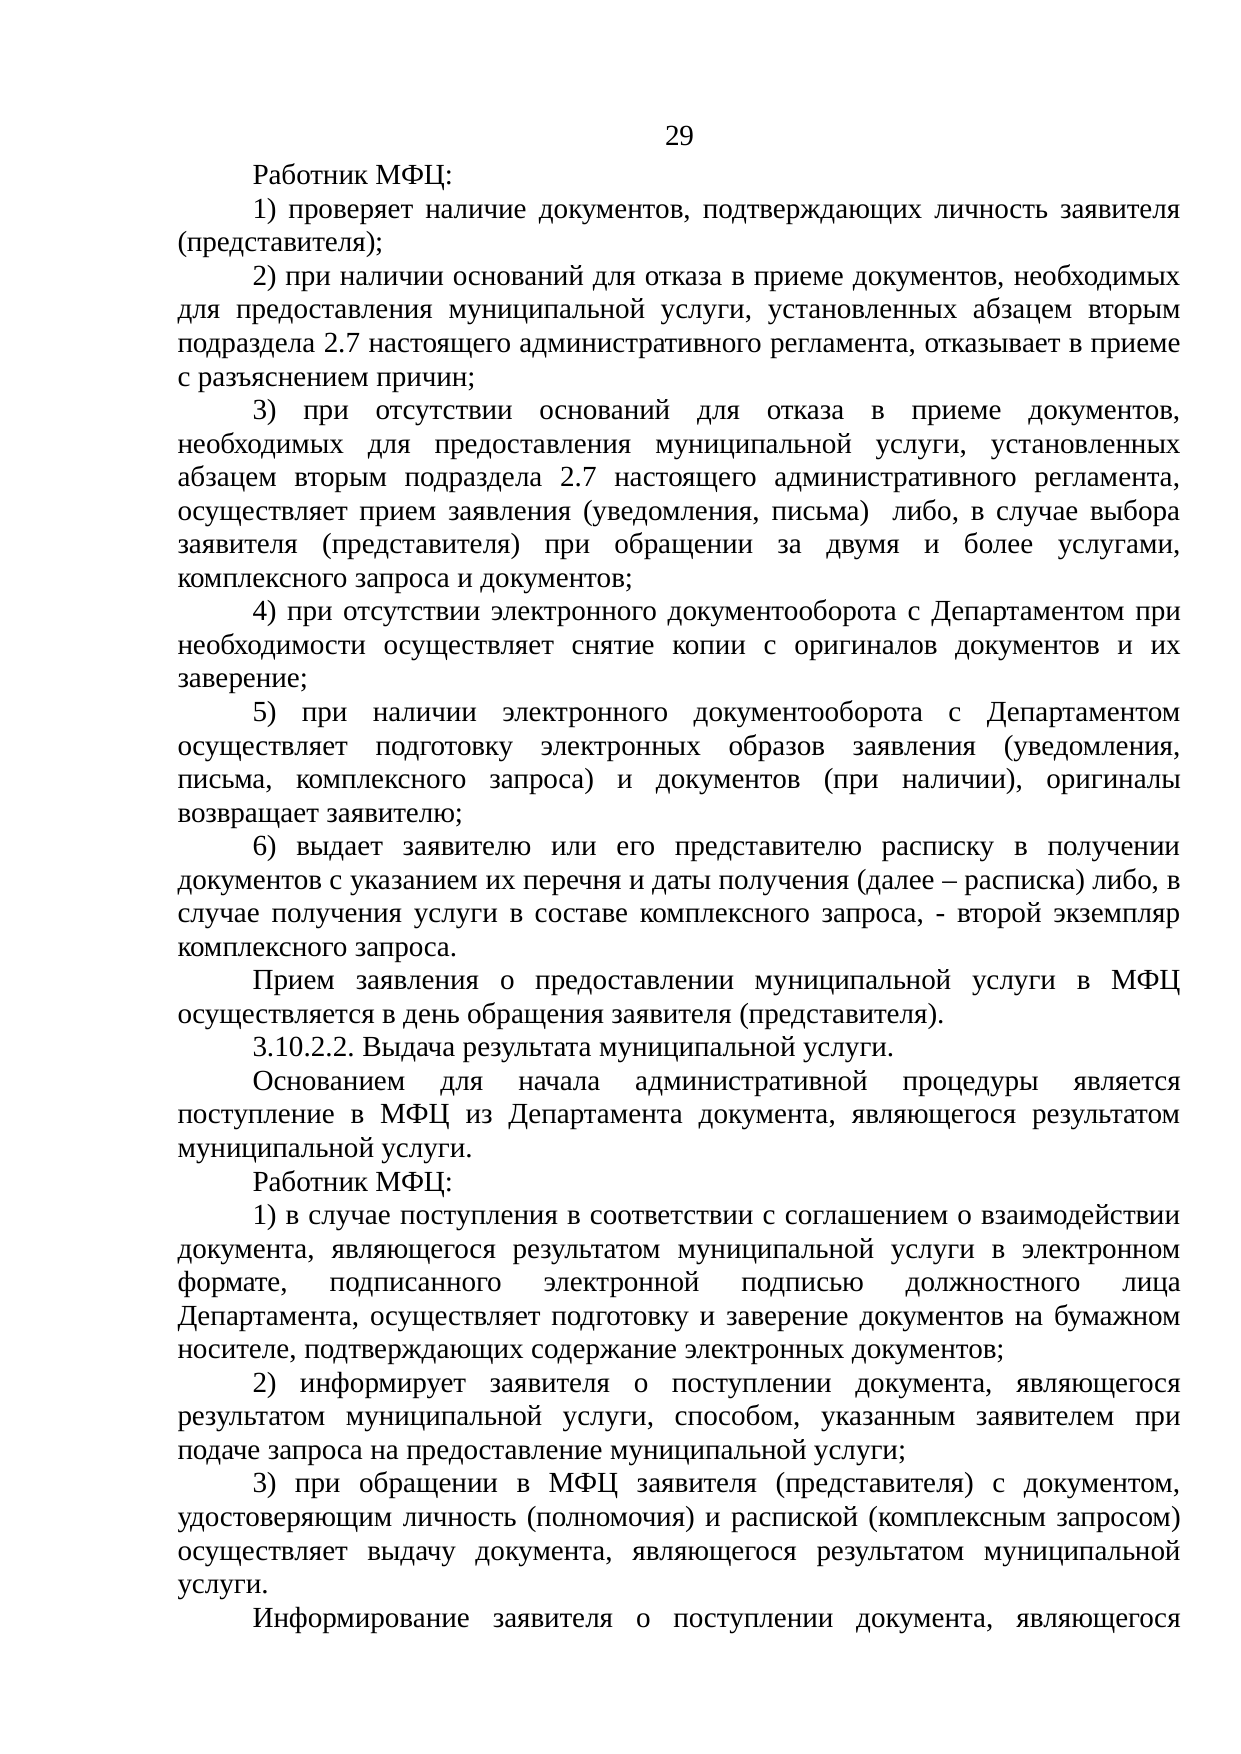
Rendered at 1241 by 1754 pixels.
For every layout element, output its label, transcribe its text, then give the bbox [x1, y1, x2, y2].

text Прием заявления о предоставлении муниципальной услуги в МФЦ осуществляется в день обращения заявителя (представителя). [177, 963, 1181, 1030]
text Работник МФЦ: [177, 1164, 1181, 1197]
text 3) при обращении в МФЦ заявителя (представителя) с документом, удостоверяющим личность (полномочия) и распиской (комплексным запросом) осуществляет выдачу документа, являющегося результатом муниципальной услуги. [177, 1466, 1181, 1600]
text Работник МФЦ: [177, 158, 1181, 191]
text 2) при наличии оснований для отказа в приеме документов, необходимых для предоставления муниципальной услуги, установленных абзацем вторым подраздела 2.7 настоящего административного регламента, отказывает в приеме с разъяснением причин; [177, 258, 1181, 392]
text 1) проверяет наличие документов, подтверждающих личность заявителя (представителя); [177, 191, 1181, 258]
text 4) при отсутствии электронного документооборота с Департаментом при необходимости осуществляет снятие копии с оригиналов документов и их заверение; [177, 594, 1181, 694]
text 5) при наличии электронного документооборота с Департаментом осуществляет подготовку электронных образов заявления (уведомления, письма, комплексного запроса) и документов (при наличии), оригиналы возвращает заявителю; [177, 694, 1181, 828]
text Информирование заявителя о поступлении документа, являющегося [177, 1600, 1181, 1633]
text 2) информирует заявителя о поступлении документа, являющегося результатом муниципальной услуги, способом, указанным заявителем при подаче запроса на предоставление муниципальной услуги; [177, 1365, 1181, 1466]
text 3.10.2.2. Выдача результата муниципальной услуги. [177, 1030, 1181, 1063]
text 3) при отсутствии оснований для отказа в приеме документов, необходимых для предоставления муниципальной услуги, установленных абзацем вторым подраздела 2.7 настоящего административного регламента, осуществляет прием заявления (уведомления, письма) либо, в случае выбора заявителя (представителя) при обращении за двумя и более услугами, комплексного запроса и документов; [177, 392, 1181, 594]
text 6) выдает заявителю или его представителю расписку в получении документов с указанием их перечня и даты получения (далее – расписка) либо, в случае получения услуги в составе комплексного запроса, - второй экземпляр комплексного запроса. [177, 828, 1181, 963]
text 1) в случае поступления в соответствии с соглашением о взаимодействии документа, являющегося результатом муниципальной услуги в электронном формате, подписанного электронной подписью должностного лица Департамента, осуществляет подготовку и заверение документов на бумажном носителе, подтверждающих содержание электронных документов; [177, 1197, 1181, 1365]
text Основанием для начала административной процедуры является поступление в МФЦ из Департамента документа, являющегося результатом муниципальной услуги. [177, 1063, 1181, 1164]
